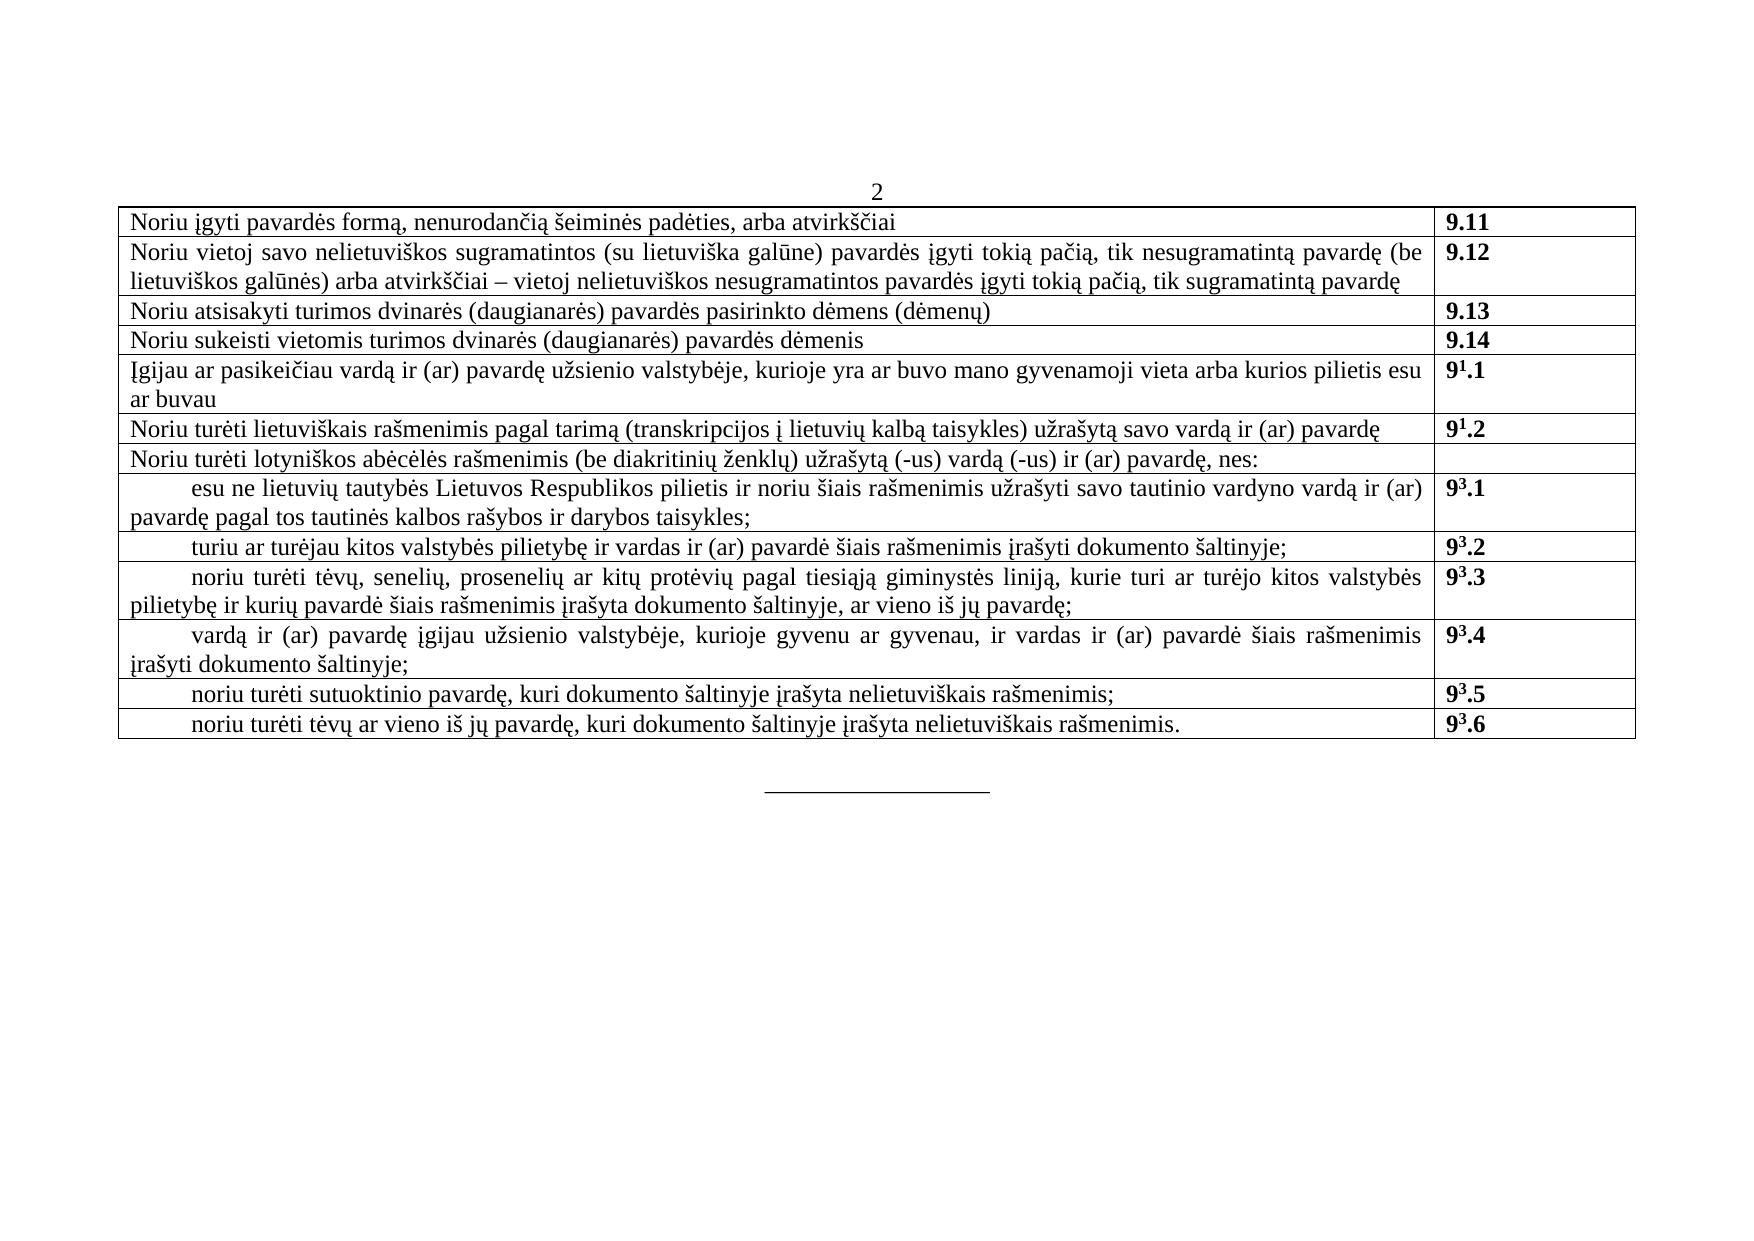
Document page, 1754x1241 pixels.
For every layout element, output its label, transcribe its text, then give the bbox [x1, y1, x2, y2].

table_cell 93.2 [1435, 532, 1635, 561]
table_cell 9.13 [1435, 296, 1635, 324]
table_cell 93.4 [1435, 620, 1635, 678]
table_cell Noriu turėti lietuviškais rašmenimis pagal tarimą (transkripcijos į lietuvių kalbą taisykles) užrašytą savo vardą ir (ar) pavardę [119, 414, 1434, 443]
table_cell vardą ir (ar) pavardę įgijau užsienio valstybėje, kurioje gyvenu ar gyvenau, ir vardas ir (ar) pavardė šiais rašmenimis įrašyti dokumento šaltinyje; [119, 620, 1434, 678]
table_cell turiu ar turėjau kitos valstybės pilietybę ir vardas ir (ar) pavardė šiais rašmenimis įrašyti dokumento šaltinyje; [119, 532, 1434, 561]
table_cell [1435, 444, 1635, 472]
table_cell esu ne lietuvių tautybės Lietuvos Respublikos pilietis ir noriu šiais rašmenimis užrašyti savo tautinio vardyno vardą ir (ar) pavardę pagal tos tautinės kalbos rašybos ir darybos taisykles; [119, 474, 1434, 531]
table_cell 9.11 [1435, 208, 1635, 236]
table_cell Noriu atsisakyti turimos dvinarės (daugianarės) pavardės pasirinkto dėmens (dėmenų) [119, 296, 1434, 324]
table_cell Noriu įgyti pavardės formą, nenurodančią šeiminės padėties, arba atvirkščiai [119, 208, 1434, 236]
table_cell noriu turėti tėvų ar vieno iš jų pavardę, kuri dokumento šaltinyje įrašyta nelietuviškais rašmenimis. [119, 709, 1434, 737]
table_cell Noriu sukeisti vietomis turimos dvinarės (daugianarės) pavardės dėmenis [119, 326, 1434, 354]
table_cell 9.12 [1435, 237, 1635, 295]
table_cell 93.1 [1435, 474, 1635, 531]
table_cell 93.6 [1435, 709, 1635, 737]
table_cell 93.3 [1435, 562, 1635, 619]
table_cell 91.2 [1435, 414, 1635, 443]
table_cell Noriu turėti lotyniškos abėcėlės rašmenimis (be diakritinių ženklų) užrašytą (-us) vardą (-us) ir (ar) pavardę, nes: [119, 444, 1434, 472]
table_cell noriu turėti sutuoktinio pavardę, kuri dokumento šaltinyje įrašyta nelietuviškais rašmenimis; [119, 679, 1434, 708]
table_cell Įgijau ar pasikeičiau vardą ir (ar) pavardę užsienio valstybėje, kurioje yra ar buvo mano gyvenamoji vieta arba kurios pilietis esu ar buvau [119, 355, 1434, 413]
table_cell 93.5 [1435, 679, 1635, 708]
text __________________ [118, 767, 1635, 796]
table_cell noriu turėti tėvų, senelių, prosenelių ar kitų protėvių pagal tiesiąją giminystės liniją, kurie turi ar turėjo kitos valstybės pilietybę ir kurių pavardė šiais rašmenimis įrašyta dokumento šaltinyje, ar vieno iš jų pavardę; [119, 562, 1434, 619]
table_cell 9.14 [1435, 326, 1635, 354]
table_cell 91.1 [1435, 355, 1635, 413]
table_cell Noriu vietoj savo nelietuviškos sugramatintos (su lietuviška galūne) pavardės įgyti tokią pačią, tik nesugramatintą pavardę (be lietuviškos galūnės) arba atvirkščiai – vietoj nelietuviškos nesugramatintos pavardės įgyti tokią pačią, tik sugramatintą pavardę [119, 237, 1434, 295]
